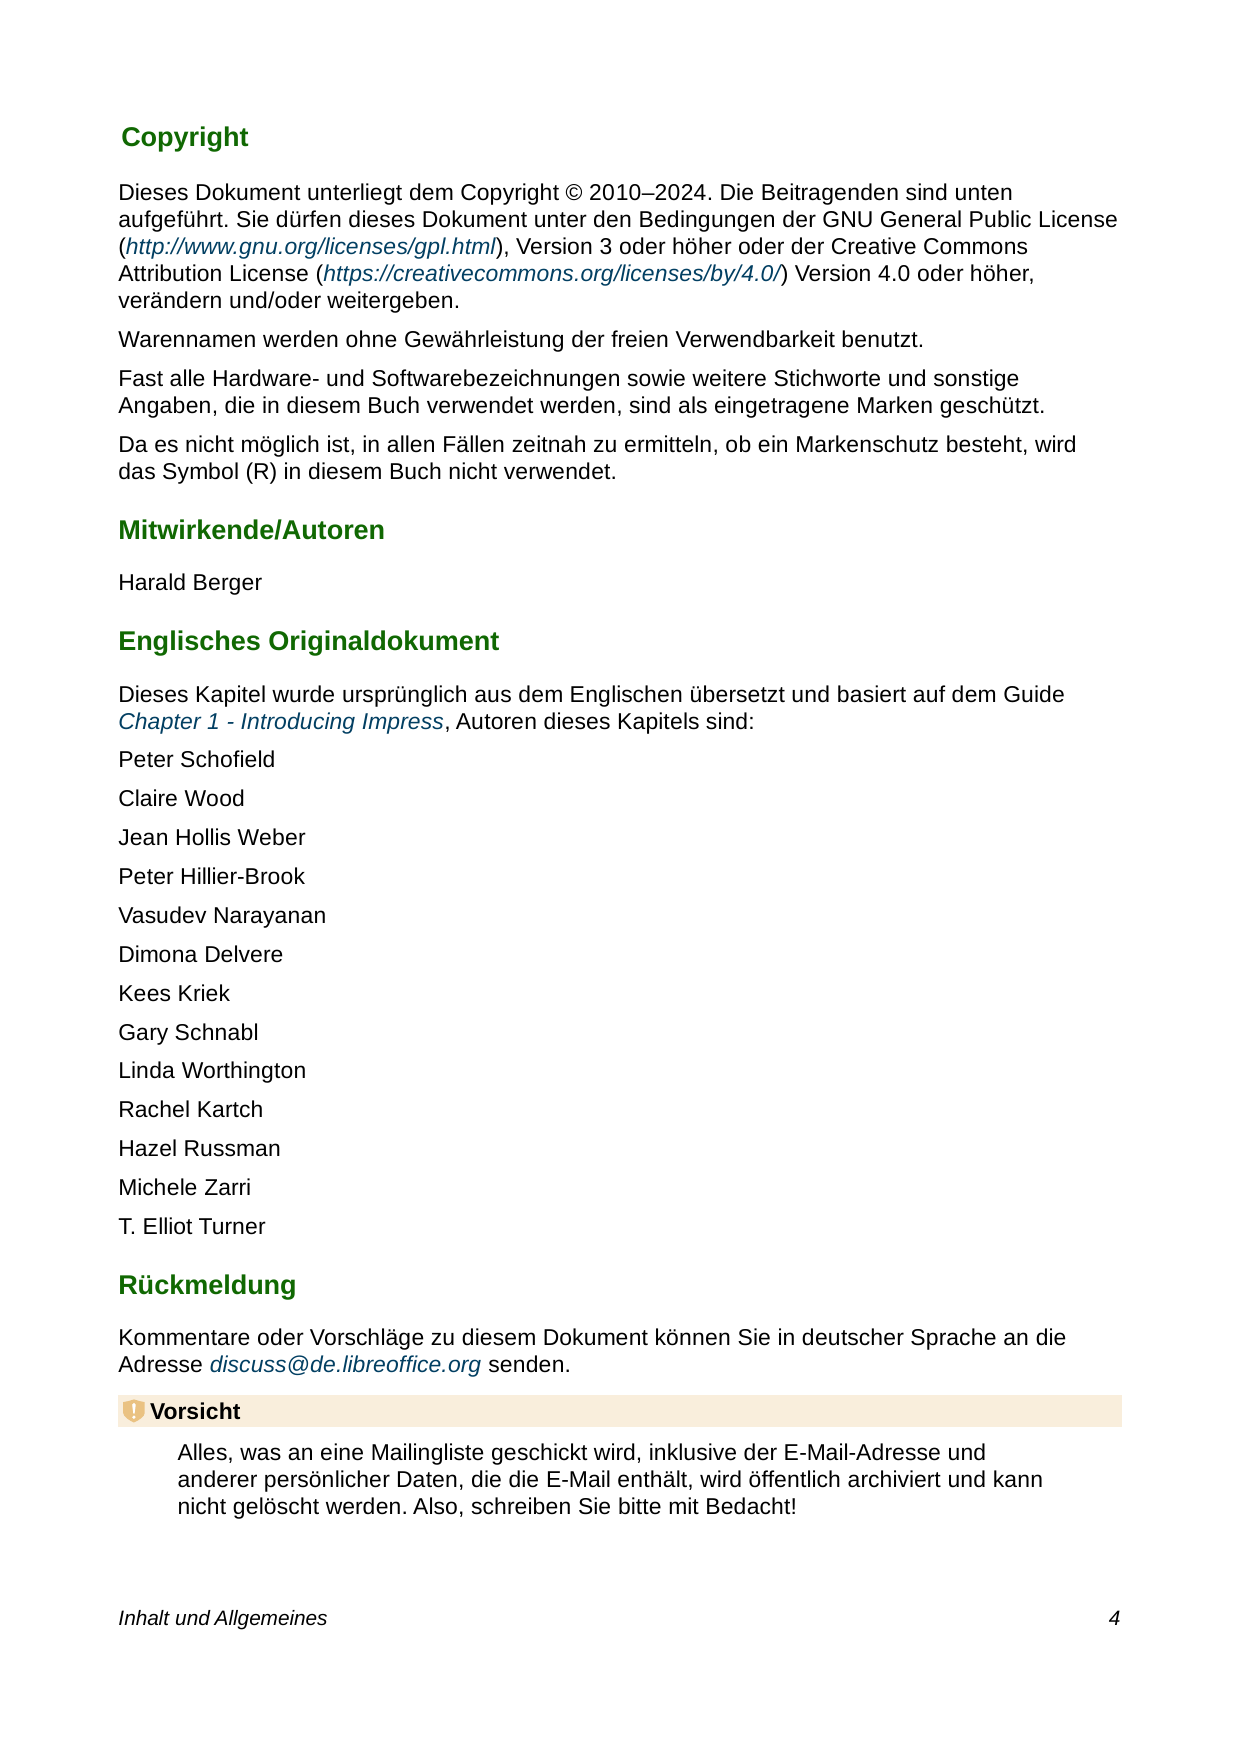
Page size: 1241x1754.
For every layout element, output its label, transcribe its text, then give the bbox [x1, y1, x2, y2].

text Dieses Dokument unterliegt dem Copyright © 2010–2024. Die Beitragenden sind unten aufgeführt. Sie dürfen dieses Dokument unter den Bedingungen der GNU General Public License (http://www.gnu.org/licenses/gpl.html), Version 3 oder höher oder der Creative Commons Attribution License (https://creativecommons.org/licenses/by/4.0/) Version 4.0 oder höher, verändern und/oder weitergeben. [118, 178, 1122, 314]
text Alles, was an eine Mailingliste geschickt wird, inklusive der E-Mail-Adresse und anderer persönlicher Daten, die die E-Mail enthält, wird öffentlich archiviert und kann nicht gelöscht werden. Also, schreiben Sie bitte mit Bedacht! [177, 1438, 1063, 1520]
text T. Elliot Turner [118, 1212, 1122, 1239]
text Claire Wood [118, 785, 1122, 812]
text Vasudev Narayanan [118, 901, 1122, 928]
text Da es nicht möglich ist, in allen Fällen zeitnah zu ermitteln, ob ein Markenschutz besteht, wird das Symbol (R) in diesem Buch nicht verwendet. [118, 431, 1122, 485]
text Peter Schofield [118, 746, 1122, 773]
text Dimona Delvere [118, 940, 1122, 967]
text Fast alle Hardware- und Softwarebezeichnungen sowie weitere Stichworte und sonstige Angaben, die in diesem Buch verwendet werden, sind als eingetragene Marken geschützt. [118, 364, 1122, 419]
list Vorsicht [118, 1395, 1122, 1427]
text Hazel Russman [118, 1134, 1122, 1161]
text Kommentare oder Vorschläge zu diesem Dokument können Sie in deutscher Sprache an die Adresse discuss@de.libreoffice.org senden. [118, 1323, 1122, 1377]
text Dieses Kapitel wurde ursprünglich aus dem Englischen übersetzt und basiert auf dem Guide Chapter 1 - Introducing Impress, Autoren dieses Kapitels sind: [118, 680, 1122, 734]
text Kees Kriek [118, 979, 1122, 1006]
subtitle Rückmeldung [118, 1269, 1122, 1300]
text Harald Berger [118, 569, 1122, 596]
text Michele Zarri [118, 1173, 1122, 1200]
subtitle Englisches Originaldokument [118, 625, 1122, 656]
text Gary Schnabl [118, 1018, 1122, 1045]
subtitle Mitwirkende/Autoren [118, 514, 1122, 545]
text Rachel Kartch [118, 1096, 1122, 1123]
text Jean Hollis Weber [118, 823, 1122, 851]
text Linda Worthington [118, 1057, 1122, 1084]
text Warennamen werden ohne Gewährleistung der freien Verwendbarkeit benutzt. [118, 326, 1122, 353]
text Peter Hillier-Brook [118, 862, 1122, 889]
subtitle Copyright [118, 118, 1122, 155]
